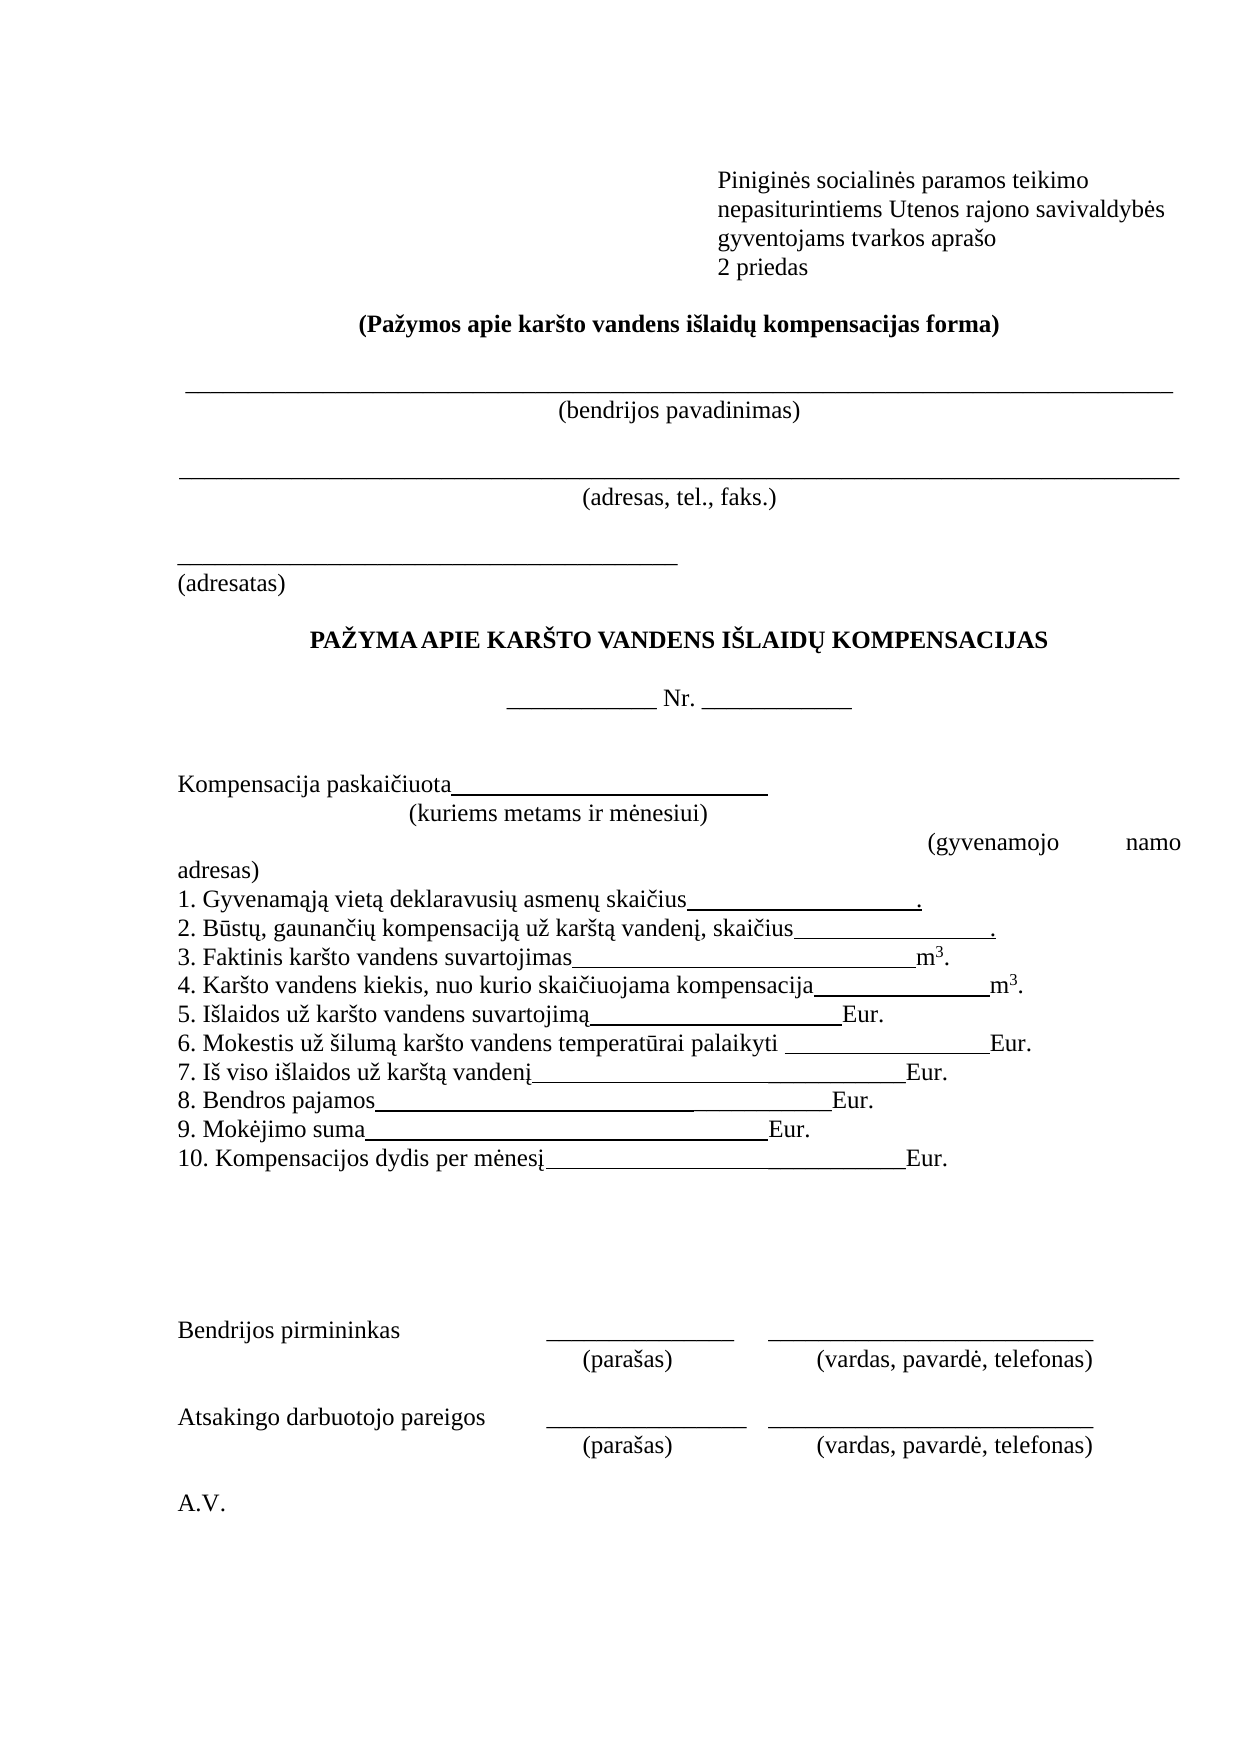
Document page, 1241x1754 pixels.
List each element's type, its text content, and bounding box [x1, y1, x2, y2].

text Piniginės socialinės paramos teikimo nepasiturintiems Utenos rajono savivaldybės gyventojams tvarkos aprašo [717, 165, 1181, 252]
text Atsakingo darbuotojo pareigos ________________ __________________________ [177, 1402, 1181, 1430]
text (bendrijos pavadinimas) [177, 395, 1181, 424]
text 8. Bendros pajamos ___________Eur. [177, 1085, 1181, 1114]
text 5. Išlaidos už karšto vandens suvartojimą Eur. [177, 999, 1181, 1028]
text 7. Iš viso išlaidos už karštą vandenį ___________Eur. [177, 1057, 1181, 1085]
text PAŽYMA apie KARŠTO VANDENS išlaidų kompensacijas [177, 625, 1181, 654]
text 3. Faktinis karšto vandens suvartojimas m3. [177, 942, 1181, 970]
text 2 priedas [717, 252, 1181, 280]
text 9. Mokėjimo suma Eur. [177, 1114, 1181, 1143]
text 4. Karšto vandens kiekis, nuo kurio skaičiuojama kompensacija m3. [177, 970, 1181, 999]
text ________________________________________________________________________________ [118, 453, 1181, 482]
text 6. Mokestis už šilumą karšto vandens temperatūrai palaikyti Eur. [177, 1028, 1181, 1057]
text (adresas, tel., faks.) [177, 482, 1181, 510]
text (Pažymos apie karšto vandens išlaidų kompensacijas forma) [177, 309, 1181, 338]
text (parašas) (vardas, pavardė, telefonas) [447, 1430, 1181, 1459]
text 10. Kompensacijos dydis per mėnesį ___________Eur. [177, 1143, 1181, 1172]
text (parašas) (vardas, pavardė, telefonas) [447, 1344, 1181, 1373]
text Bendrijos pirmininkas _______________ __________________________ [177, 1315, 1181, 1344]
text 2. Būstų, gaunančių kompensaciją už karštą vandenį, skaičius . [177, 913, 1181, 942]
text (adresatas) [177, 568, 1181, 597]
text 1. Gyvenamąją vietą deklaravusių asmenų skaičius . [177, 884, 1181, 913]
text ____________ Nr. ____________ [177, 683, 1181, 712]
text _______________________________________________________________________________ [177, 367, 1181, 395]
text (kuriems metams ir mėnesiui) [177, 798, 1181, 827]
text A.V. [177, 1488, 1181, 1517]
text ________________________________________ [177, 539, 1181, 568]
text Kompensacija paskaičiuota [177, 769, 1181, 798]
text (gyvenamojo namo adresas) [177, 827, 1181, 884]
